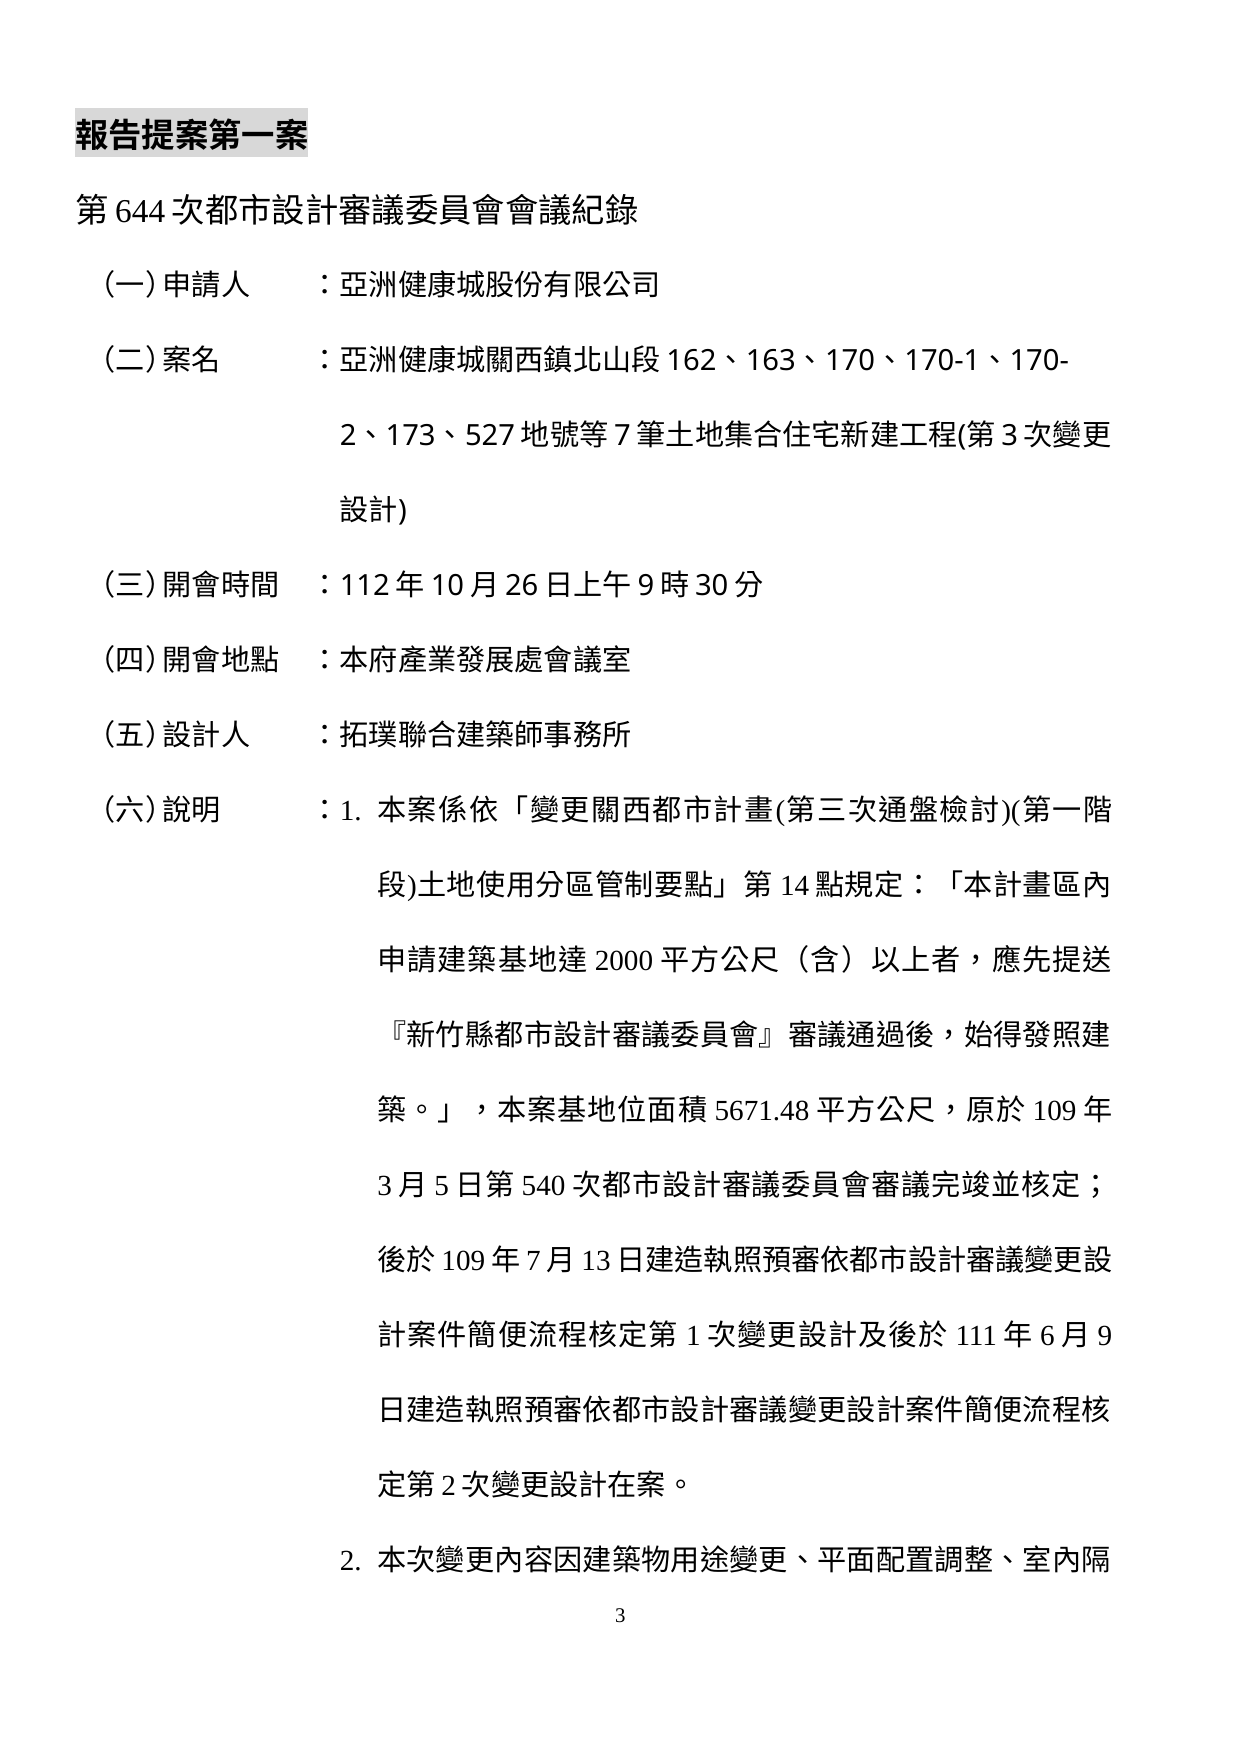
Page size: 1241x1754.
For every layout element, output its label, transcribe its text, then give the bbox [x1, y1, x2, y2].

text 報告提案第一案 [75, 89, 1165, 164]
table_cell （二） [75, 314, 164, 539]
table_header （一） [75, 239, 164, 314]
table_cell 案名 [164, 314, 311, 539]
table_cell ： [311, 689, 341, 764]
table_cell （五） [75, 689, 164, 764]
table_cell 說明 [164, 764, 311, 1589]
table_cell 案名 [164, 355, 173, 360]
table_cell （三） [75, 539, 164, 614]
table_header 申請人 [164, 239, 311, 314]
table_cell 開會時間 [164, 539, 311, 614]
table_cell 開會地點 [164, 614, 311, 689]
text 第644次都市設計審議委員會會議紀錄 [75, 164, 1165, 239]
table_cell ： [311, 539, 341, 614]
table_cell ： [311, 764, 341, 1589]
table_header ： [311, 239, 341, 314]
table_cell 本案係依「變更關西都市計畫(第三次通盤檢討)(第一階段)土地使用分區管制要點」第14點規定：「本計畫區內申請建築基地達2000平方公尺（含）以上者，應先提送『新竹縣都市設計審議委員會』審議通過後，始得發照建築。」，本案基地位面積5671.48平方公尺，原於109年3月5日第540次都市設計審議委員會審議完竣並核定；後於109年7月13日建造執照預審依都市設計審議變更設計案件簡便流程核定第1次變更設計及後於111年6月9日建造執照預審依都市設計審議變更設計案件簡便流程核定第2次變更設計在案。 本次變更內容因建築物用途變更、平面配置調整、室內隔間變更，以及配合變更內容調整檢討事項等(詳如所附報告書)，因建築內部空間用途變更樓地板面積超過30%，不符簡便流程所訂事項，爰提送本委員會審議。 [341, 764, 1123, 1589]
table_cell 本府產業發展處會議室 [341, 614, 1123, 689]
table_cell （六） [75, 764, 164, 1589]
table_cell 亞洲健康城關西鎮北山段162、163、170、170-1、170-2、173、527地號等7筆土地集合住宅新建工程(第3次變更設計) [341, 314, 1123, 539]
table_header 亞洲健康城股份有限公司 [341, 239, 1123, 314]
table_cell ： [311, 614, 341, 689]
table_cell 拓璞聯合建築師事務所 [341, 689, 1123, 764]
table_cell 112年10月26日上午9時30分 [341, 539, 1123, 614]
table_cell ： [311, 314, 341, 539]
table_cell 設計人 [164, 689, 311, 764]
table_cell （四） [75, 614, 164, 689]
